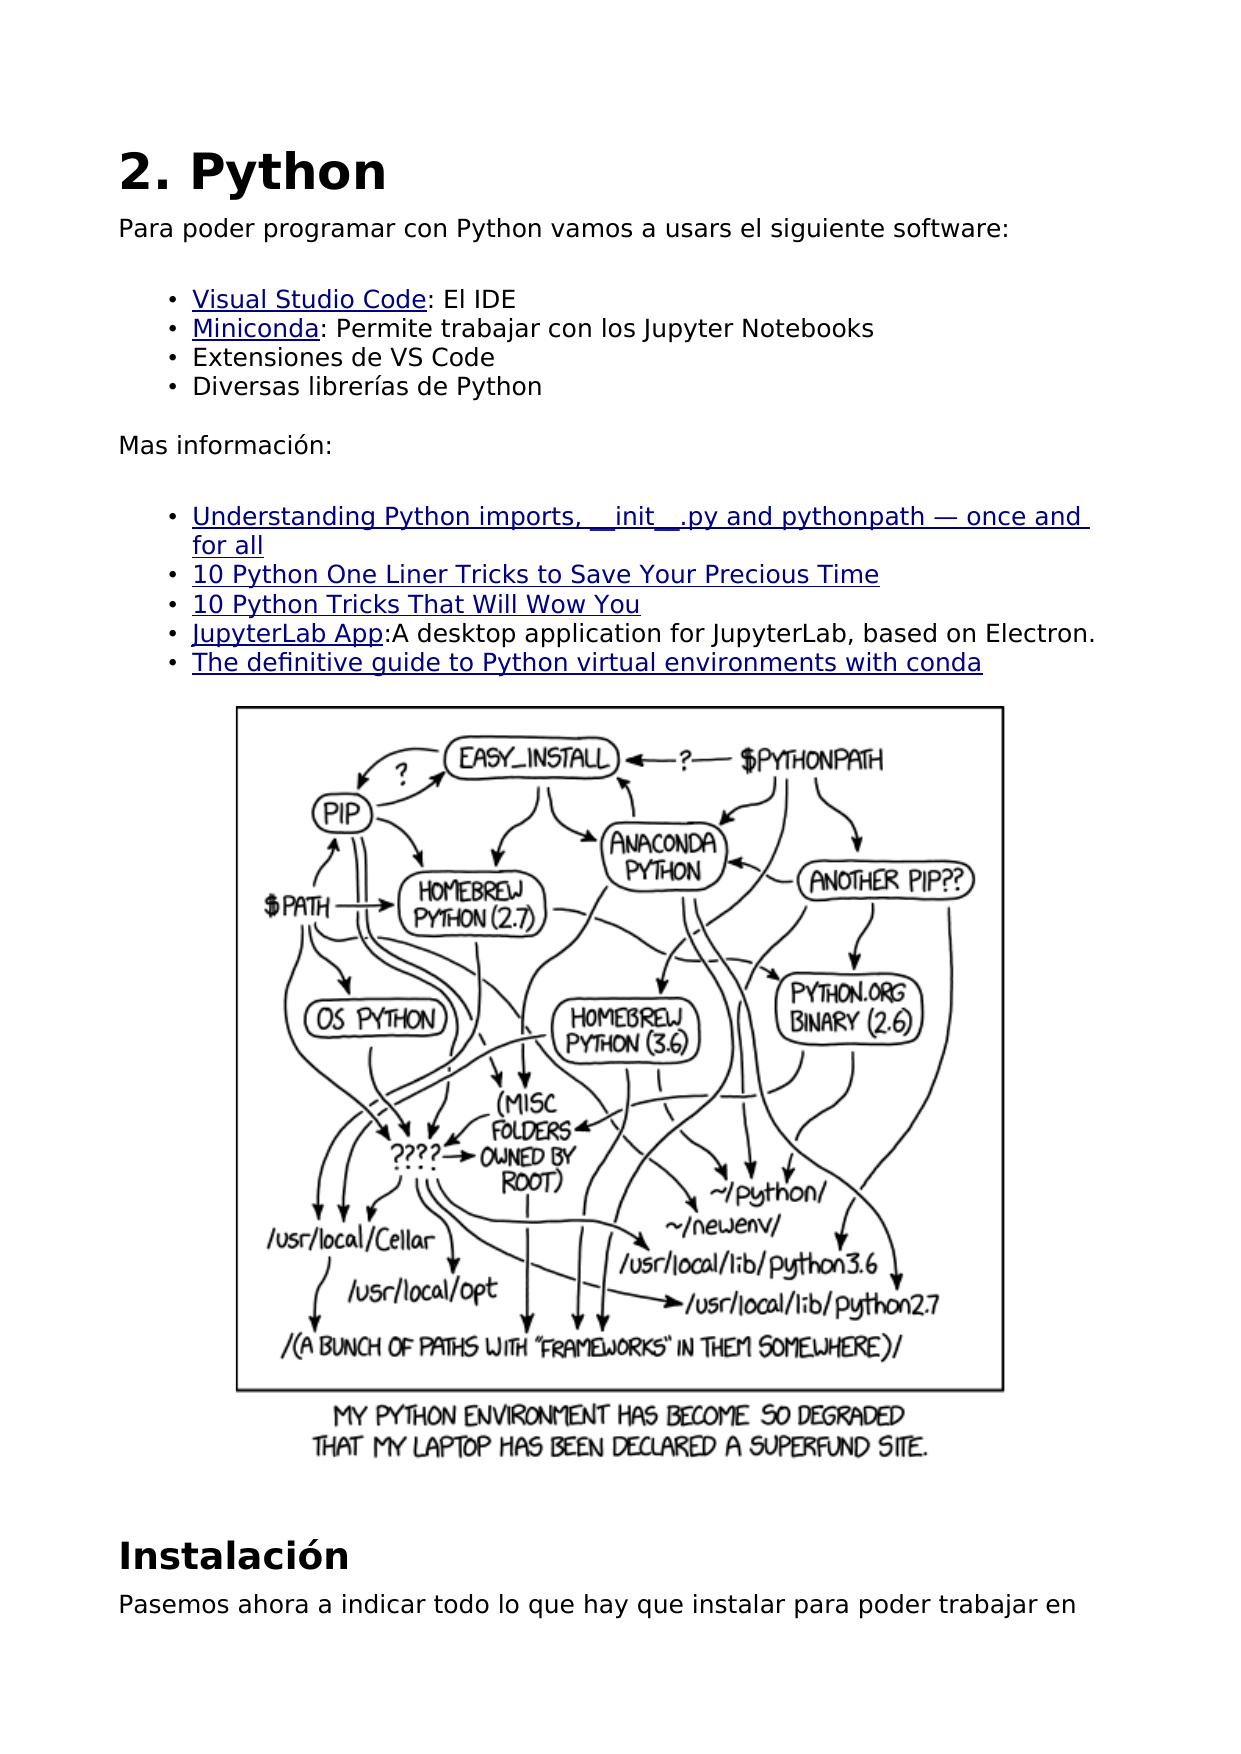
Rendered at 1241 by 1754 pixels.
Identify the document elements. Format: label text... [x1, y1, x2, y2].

list 10 Python Tricks That Will Wow You [177, 590, 1122, 619]
list Understanding Python imports, __init__.py and pythonpath — once and for all [177, 502, 1122, 561]
picture [235, 706, 1005, 1468]
text Para poder programar con Python vamos a usars el siguiente software: [118, 214, 1122, 243]
subtitle Instalación [118, 1534, 1122, 1578]
list Visual Studio Code: El IDE [177, 285, 1122, 314]
list Diversas librerías de Python [177, 372, 1122, 402]
text Pasemos ahora a indicar todo lo que hay que instalar para poder trabajar en [118, 1591, 1122, 1620]
list 10 Python One Liner Tricks to Save Your Precious Time [177, 561, 1122, 590]
list JupyterLab App:A desktop application for JupyterLab, based on Electron. [177, 619, 1122, 648]
list The definitive guide to Python virtual environments with conda [177, 648, 1122, 677]
text Mas información: [118, 431, 1122, 460]
list Extensiones de VS Code [177, 343, 1122, 372]
list Miniconda: Permite trabajar con los Jupyter Notebooks [177, 314, 1122, 343]
subtitle 2. Python [118, 143, 1122, 201]
